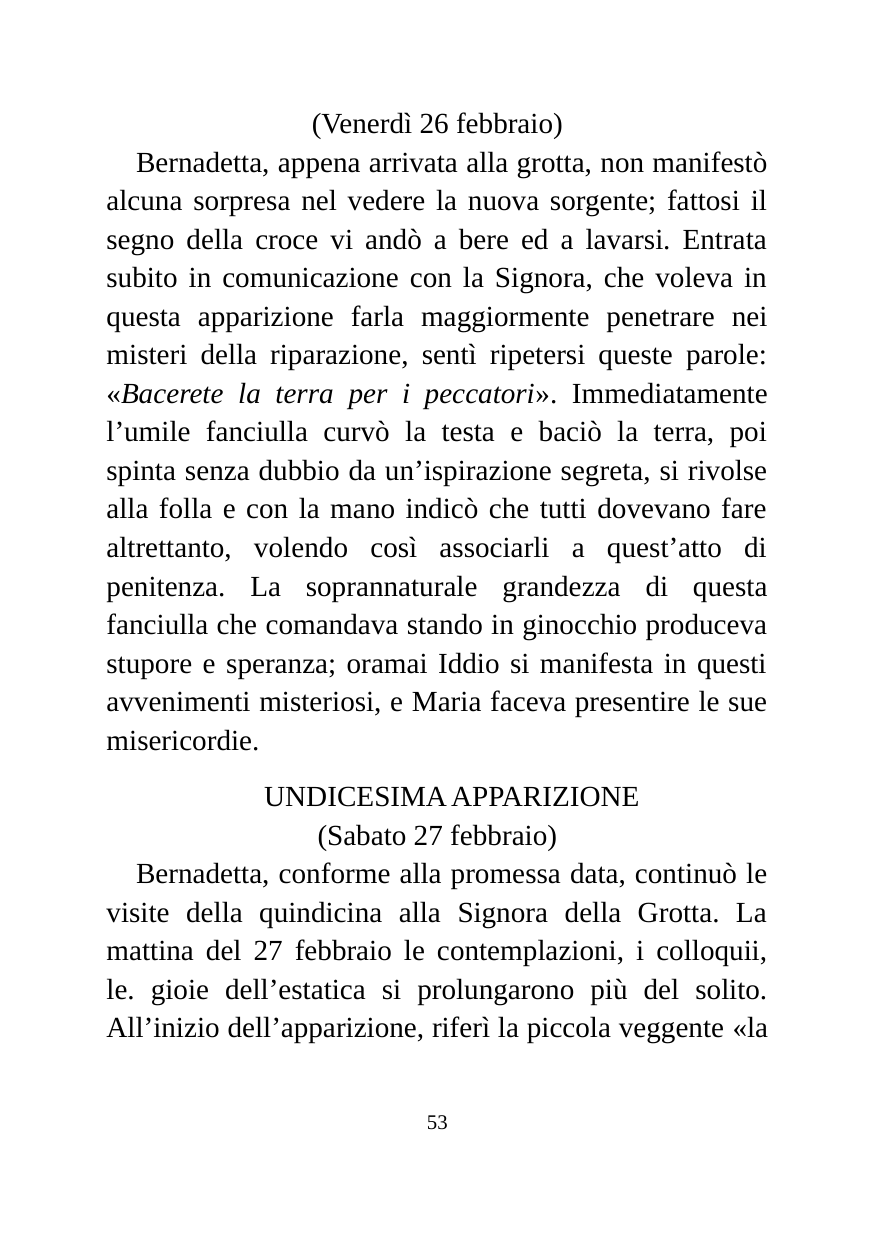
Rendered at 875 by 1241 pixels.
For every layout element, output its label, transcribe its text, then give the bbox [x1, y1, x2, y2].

text Bernadetta, appena arrivata alla grotta, non manifestò alcuna sorpresa nel vedere la nuova sorgente; fattosi il segno della croce vi andò a bere ed a lavarsi. Entrata subito in comunicazione con la Signora, che voleva in questa apparizione farla maggiormente penetrare nei misteri della riparazione, sentì ripetersi queste parole: «Bacerete la terra per i peccatori». Immediatamente l’umile fanciulla curvò la testa e baciò la terra, poi spinta senza dubbio da un’ispirazione segreta, si rivolse alla folla e con la mano indicò che tutti dovevano fare altrettanto, volendo così associarli a quest’atto di penitenza. La soprannaturale grandezza di questa fanciulla che comandava stando in ginocchio produceva stupore e speranza; oramai Iddio si manifesta in questi avvenimenti misteriosi, e Maria faceva presentire le sue misericordie. [106, 145, 768, 756]
text (Venerdì 26 febbraio) [106, 106, 768, 140]
text UNDICESIMA APPARIZIONE (Sabato 27 febbraio) [106, 779, 768, 851]
text Bernadetta, conforme alla promessa data, continuò le visite della quindicina alla Signora della Grotta. La mattina del 27 febbraio le contemplazioni, i colloquii, le. gioie dell’estatica si prolungarono più del solito. All’inizio dell’apparizione, riferì la piccola veggente «la [106, 856, 768, 1044]
